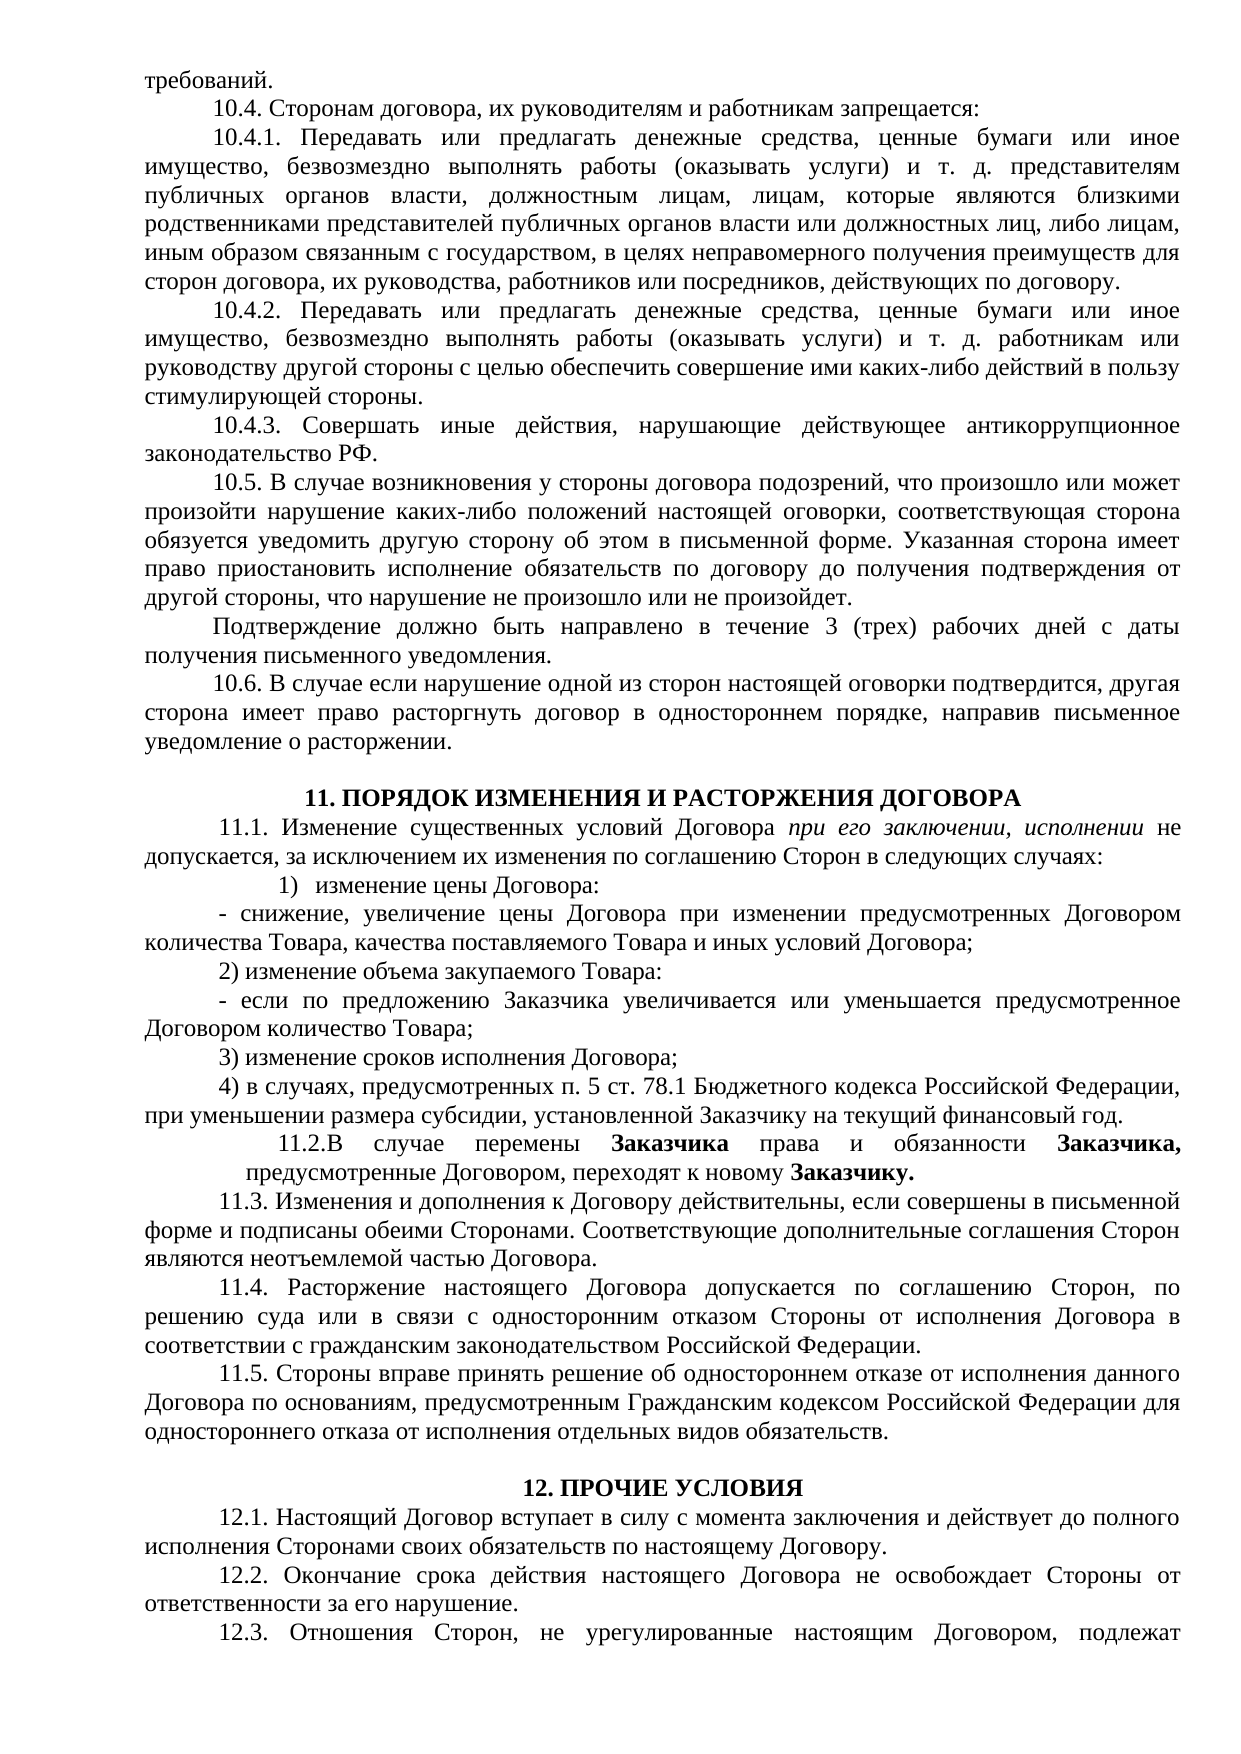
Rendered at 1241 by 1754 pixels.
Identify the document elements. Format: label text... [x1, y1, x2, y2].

table_header Приложение № 3 к документации о закупке ДОГОВОР поставки, установки и настройки оборудования № _______ г.Тобольск «____» _______ 2023 г. Государственное автономное профессиональное образовательное учреждение Тюменской области «Тобольский медицинский колледж имени Володи Солдатова», именуемое в дальнейшем «Заказчик», в лице директора Данилиной Натальи Владимировны, действующего на основании Устава, с одной стороны и ________________________________________ именуемое в дальнейшем «Поставщик», в лице ________________________________________, действующего на основании _______, с другой стороны, в дальнейшем вместе именуемые «Стороны», в соответствии с Федеральным Законом «О закупках товаров, работ, услуг отдельными видами юридических лиц» от 18.07.2011 г. № 223-ФЗ, Положением о закупке товаров, работ, услуг для нужд ГАПОУ ТО «Тобольский медицинский колледж им. В.Солдатова», на основании протокола подведения итогов аукциона в электронной форме от «__»________2023г. заключили настоящий Договор о нижеследующем: 1. ПРЕДМЕТ ДОГОВОРА 1.1. Заказчик поручает, а Поставщик принимает на себя обязательства по поставке, установке и настройке учебно-лабораторного оборудования в рамках реализации федерального проекта «Профессионалитет» государственной программы Российской Федерации «Развитие образования» (далее – «Товар») в соответствии с Техническим заданием (Приложение № 1 к настоящему Договору). 1.2. Наименование, количество (объем сопровождающих услуг), ассортимент, требования к характеристикам Товара указаны в Техническом задании (Приложение № 1). 1.3. Товар должен отвечать требованиям, предъявляемым к качеству товара и его полной работоспособности по назначению, принадлежности (комплектности). 1.4. Источник финансирования: _________________________. 2.ЦЕНА И ПОРЯДОК РАСЧЕТОВ 2.1. Стоимость Товара, поставляемого по настоящему договору, составляет _________________ (__________________________) рублей 00 копеек, в т.ч. НДС/без НДС. 2.2. Стоимость Товара (согласно приложения № 1 Технического задания) включает: а) все расходы и затраты, связанные непосредственно с поставкой оборудования и программного обеспечения (при наличии), затраты на упаковку и перевозку к месту поставки товара, их разгрузку, сохранность, непредвиденные расходы, уплату таможенных пошлин, уплату налогов, сборов и других обязательных платежей в соответствии с законодательством Российской Федерации, б) выезд специалистов Поставщика в город Тобольск для монтажа, установки и настройки оборудования и программного обеспечения (при наличии) ≪под ключ≫, т.е. приведение оборудования к его полной работоспособности; в) обучение специалистов Заказчика при внедрении и техническая поддержка в рамках приобретаемой лицензии (при наличии); г) право использования программного обеспечения на срок, соответствующий приобретаемой лицензии (при наличии); д) Техническая поддержка в течении 12 месяцев; е) методологическая поддержка в рамках приобретаемой лицензии (при наличии); 2.3. Расчет с Поставщиком за поставленные товары осуществляется Заказчиком в рублях Российской Федерации путем перечисления денежных средств на расчетный счет Поставщика по факту его поставки, установки, настройки и проверки его работоспособности в размере 100% в течение 7 (семи) рабочих дней с момента поставки товара, его установки, настройки и проверки его работоспособности и подписания сторонами документов, подтверждающих поставку и установку товара: товарная накладная (по форме ТОРГ-12) и счет-фактура или УПД (универсальный передаточный документ). 2.4. Оплата Заказчиком товара производится при наличии надлежаще оформленных Поставщиком документов о приемке: товарная накладная (по форме ТОРГ-12) и счет-фактура или УПД (универсальный передаточный документ), соответствующих условиям настоящего договора, нормам действующего законодательства Российской Федерации, а также при условии своевременного выставления Заказчику счета на оплату. Счета на оплату и накладные выставляются в соответствии со спецификацией договора. 2.5. В случае выявления Заказчиком несоответствий предоставленных документов условиям договора, он вправе не производить оплату товара до момента предоставления Поставщиком документов, оформленных надлежащим образом. 2.6. Датой оплаты товара считается дата списания денежных средств с расчетного счета Заказчика. При этом обязательства по оплате считаются исполненными с момента поступления денежных средств на расчетный счет Поставщика. 2.7. Увеличение Поставщиком цены Товара в одностороннем порядке в течение срока действия настоящего договора не допускается. 2.8. В случае уменьшения Заказчику, в соответствии с Бюджетным кодексом РФ, ранее доведенных в установленном порядке лимитов бюджетных обязательств на предоставление субсидии, стороны по соглашению вносят изменения в размер и (или) сроки оплаты и (или) объем поставляемого товара. ПОРЯДОК И СРОКИ ПОСТАВКИ ТОВАРА. ПРИЕМ ТОВАРА 3.1. Срок поставки Товара, в том числе установки и настройки оборудования: в течение 90 (девяносто) рабочих дней с даты подписания договора. 3.2. Место поставки, установки и настройки оборудования: 626152, Тюменская обл., г.Тобольск, ул. Семена Ремезова, 27А. 3.3.Приемка Товара осуществляется Заказчиком после установки и настройки оборудования. После того как Заказчик убедился в работоспособности оборудования, Стороны подписывают акт приемки-передачи товара (Приложение № 2). 3.7. В случае обнаружения в передаваемом Товаре недостатков, недостач или иных несоответствий условиям настоящего Договора Заказчик незамедлительно уведомляет об этом Поставщика. Товар с недостатками не принимается и не оплачивается Заказчиком. 3.8. Обнаружив после приемки Товара недостатки, которые НЕ могли быть установлены при обычном способе приемки (скрытые недостатки), Заказчик извещает об этом Поставщика не позднее 10 рабочих дней после их обнаружения. 3.9. При обнаружении недостатков (дефектов) Товара в процессе его реализации, при условии, что данные дефекты не могли быть установлены Заказчиком при приемке Товара от Поставщика, Заказчик извещает об этом Поставщика не позднее 10 рабочих дней после их обнаружения. 3.10. Доставка, погрузка – разгрузка, установка, настройка и пусконаладка (проверка его работоспособности) Товара осуществляется силами и за счет средств Поставщика. 3.11. Поставка товара без технической документации считается ненадлежащей и такой товар не подлежит оплате до момента передачи на него необходимой документации. 3.12. Поставщик несет ответственность за приобретение и оформление всех необходимых документов и разрешений при осуществлении поставки Товара. 3.13. Поставщик обязан предоставить Заказчику вместе с Товаром следующие документы, оформленные должным образом: Счет-фактуру или УПД – 2 экземпляра; Товарную накладную (форма № ТОРГ-12) – 2 экземпляра; Акт приема-передачи Товара – 2 экземпляра; Транспортный (товаро – сопроводительный) документ, подтверждающий доставку товара до места нахождения Заказчика – 2 экземпляра; Сертификат (декларацию) соответствия качества, или сертификат выданный заводом-изготовителем – по 1 экземпляру на каждую единицу оборудования, включенного в состав согласно Приложения 1 настоящего Договора; Инструкцию по эксплуатации и техническому обслуживанию Товара (руководство пользователя) на русском языке – по 1 экземпляру на каждую единицу оборудования, включенного в состав согласно Приложения 1 настоящего Договора. В случае поставки импортного оборудования, документация по эксплуатации и техническому обслуживанию, программированию предоставляется также на английском языке; Иные документы, необходимые в соответствии с действующим законодательством Российской Федерации. 3.14. Поставщик гарантирует, что техническая документация, предоставленная Поставщиком, является комплектной и достаточной для сборки, эксплуатации и технического обслуживания Товара. ПРАВА И ОБЯЗАННОСТИ СТОРОН 4.1. Поставщик обязан: 4.1.1. Поставить, установить и настроить оборудование в количестве (объеме), ассортименте и на условиях указанных в Техническом задании, (Приложение № 1). 4.1.2. Осуществить установку и настройку оборудования, и гарантировать, что качество поставляемого Товара соответствует требованиям стандартов и технических условий, установленных в Российской Федерации (далее - РФ), Техническим регламентам Таможенного союза. А также гарантировать поставку Товара, не попадающего под отдельные специальные экономические меры, установленные действующими законодательством и нормативно-правовыми актами Российской Федерации. 4.1.3. Осуществлять доставку, установку и настройку оборудования силами и за счет средств Поставщика или с привлечение третьих лиц имеющих на это определенные допуски и разрешения. 4.1.4. Передавать Заказчику Товар в упаковке, соответствующим обязательным требованиям для данного вида Товара, обеспечивающим сохранность Товара при обычных условиях хранения и транспортировки. 4.1.5. Одновременно с передачей Товара передавать Заказчику сопроводительные и транспортные документы на поставляемый Товар, товарную (товарно-транспортную) накладную, счет, счет-фактуру, а также иную документацию, в том числе подтверждающую качество поставляемого Товара, предусмотренную законодательством Российской Федерации для данного вида Товара. В случае подписания счета-фактуры уполномоченным представителем Поставщика к счету-фактуре должен быть приложен надлежащим образом удостоверенный документ, подтверждающий соответствующие полномочия представителя Поставщика. Товаросопроводительные документы на передаваемый Заказчику Товар должны быть оформлены в соответствии с требованиями действующего на момент передачи Товара законодательства Российской Федерации, в противном случае поставляемая партия Товара оплате не подлежит. 4.1.6. В случае выявления Заказчиком поставки Товара в количестве меньшем, чем это определено заявкой Заказчика, а также поставки некачественного Товара или недостатков Товара Поставщик за свой счет (включая транспорт) обязан поставить недостающий Товар, заменить некачественный Товар на качественный Товар, устранить выявленные недостатки Товара в установленный Заказчиком срок. 4.1.7. Обеспечить соблюдение работниками Поставщика при выполнении обязательств по настоящему Договору правил нахождения на территории режимного объекта Заказчика, а также правил и норм охраны труда, техники безопасности, пожарной безопасности, электробезопасности, санитарных норм и правил, иных требований, установленных законодательством Российской Федерации. Поставщик несет ответственность за соблюдение указанными работниками соответствующих правил, норм и требований. 4.2. Заказчик обязан: 4.2.1. Совершить необходимые действия, обеспечивающие принятие Товара, поставленного в соответствии с настоящим Договором. 4.2.2. При принятии Товара проверить количество, качество, ассортимент, функциональные и качественные характеристики поставленного Товара и о выявленных несоответствиях или недостатках Товаров незамедлительно уведомить Поставщика. 4.2.3. Оплачивать поставленный Товар надлежащего качества в порядке и сроки, установленные разделом 2 настоящего Договора. 4.3. Заказчик вправе: 4.3.1. Требовать от Поставщика поставки Товара надлежащего качества по принятой заявке в соответствии с наименованием, количеством, ассортиментом, в порядке и сроки, установленные Договором. Заказчик вправе отказаться от принятия Товара ненадлежащего качества. 4.3.2. В случае поставки Товара в количестве меньшем, чем это определено заявкой Заказчика, поставки некачественного Товара или Товара с недостатками требовать от Поставщика поставки недостающего Товара, замены некачественного Товара на качественный Товар или устранения недостатков Товара в установленный Заказчиком срок. 4.3.3. Для проверки соответствия качества поставляемого Товара требованиям, установленным настоящим договором, привлекать независимых экспертов. 4.3.4. Запрашивать у Поставщика любую относящуюся к предмету настоящего договора документацию и информацию. 4.4. В случае изменения адреса, банковских реквизитов одной из Сторон по настоящему Договору, Сторона, изменившая банковские реквизиты и/или адрес обязуется незамедлительно уведомить о таких изменениях другую Сторону в срок не позднее 2 (Двух) дней официальным письмом за подписью уполномоченного лица, с визой главного бухгалтера и печатью организации. 5. КАЧЕСТВО, УПАКОВКА ТОВАРА Качество поставляемого Поставщиком Товара должно соответствовать установленным для данных видов Товаров нормам и требованиям ГОСТ. В комплекте поставки должны присутствовать декларация о соответствии, счета-фактуры с указанием номера ГТД (грузовой таможенной декларации) и страны происхождения Товара. Сопроводительная документация должна быть составлена на русском языке. Поставляемый товар должен соответствовать требованиям качества и безопасности, установленными для данного вида товара действующими Российскими стандартами и правилами (ГОСТ, ГОСТ Р, ГОСТ Р МЭК, ТУ, СНиП и другими правовыми актами), а так же соответствовать стандартам страны-производителя и иметь сертификат (декларацию) соответствия качества или сертификат выданный заводом изготовителем. Помимо этого, качество и комплектность товара должны соответствовать техническим условиям, указанным в Договоре и в приложениях к нему. Поставляемый Товар должен быть новым, не бывшим в употреблении, не поврежденным, свободным от прав третьих лиц. Не допускается к поставке Товар, собранный из восстановленных узлов и агрегатов, а также выставочные образцы. Поставляемый Товар не должен иметь признаков контрафактной, а именно несанкционированного использования или нанесения торговых марок изготовителя Товара. Заказчик имеет право потребовать письменное подтверждение Поставщика о подлинности поставляемого Товара, провести экспертизу на предмет его оригинальности, контрафактной, в независимой экспертной организации, непосредственно у изготовителя. 5.6. Тара и упаковка должна обеспечивать полную сохранность товара, предохранять его от повреждений при транспортировке и соответствовать требованиям ГОСТ, ОСТ и ТУ, установленным для данного вида товара. Маркировка упаковки должна строго соответствовать маркировке товара. Маркировка товара должна содержать: наименование изделия, наименование завода-изготовителя, дату выпуска. 5.7. Упаковка должна обеспечивать полную сохранность Товара от всех повреждений и коррозий в пути следования с учетом нескольких перегрузок. 5.8. На упаковке должна быть нанесена следующая информация: наименование Товара, количество Товара в упаковке, артикул, штрих-код. ГАРАНТИЙНЫЕ ОБЯЗАТЕЛЬСТВА 6.1. Срок предоставления гарантии качества на оборудование: 12 (двенадцать) месяцев с даты подписания акта приема – передачи Товара и товарной накладной, но не менее чем срок действия гарантии производителя (изготовителя) оборудования. 6.2. Гарантийное обслуживание товара осуществляется Поставщиком в период гарантийного срока, в течение 30 (тридцати) календарных дней с момента обращения Заказчиком с претензионным письмом. 6.3. После получения претензии от Заказчика на устранение неисправности оборудования Поставщик в первую очередь должен произвести дистанционный анализ неисправности, а затем устранить неисправность посредством телефонной поддержки или удаленного доступа, связавшись с представителем Заказчика по телефону в течение 1 дня следующего за подачей претензии от Заказчика, проанализировать и локализовать проблему. 6.4. В случае невозможности устранения неисправности удаленно Поставщик обязан устранить неисправность собственными силами посредствам выезда специалистов Поставщика, или силами третьих лиц (за счет Поставщика) в течение 30 (тридцати) календарных дней с момента уведомления Заказчиком. 6.5. В случае невозможности устранения неисправности на месте установки товара и при необходимости отправки товара в адрес Поставщика, отправка товара осуществляется за счет Поставщика. 6.3. В случае, если Поставщик не устранил неисправность оборудования в течение 30 (тридцати) календарных дней с момента уведомления Заказчиком, и не уведомил Заказчика о продлении срока устранения неисправности по обоснованной причине, либо необоснованно отказался от устранения неисправности, Заказчик в одностороннем порядке составляет Акт, который является окончательным и обязательным для Поставщика, и направляет его Поставщику по электронной почте, с последующей отправкой оригиналов Акта заказной почтой. Акт является основанием вступления в силу п. 7 настоящего договора. С момента получения акта Поставщик считается не выполнившим сроки исполнения обязательств по настоящему Договору и несет ответственность в соответствии с разделом 7 настоящего Договора. 6.4. Гарантийное обслуживание товара продлевается на срок равный сроку прошедшему с момента обнаружения неисправности до момента ее устранения. В случае неоднократного выхода Товара из строя или длительного простоя (более двух месяцев совокупно) в течение гарантийного срока, Заказчик вправе расторгнуть Договор, потребовать возврата полученных денежных средств и оплаты штрафов в соответствии с разделом 8 настоящего Договора. 6.5. Поставщик гарантирует качество и безопасность поставляемого товара в соответствии с действующими стандартами, утвержденными в отношении данного вида товара, и наличием сертификатов, обязательных для данного вида товара, оформленных в соответствии с действующим законодательством РФ, что подтверждается сертификатом (декларацией) соответствия качества или сертификатом выданным заводом-изготовителем. 6.6. В период действия гарантийного срока Поставщик обязан за свой счет проводить необходимый ремонт, устранять недостатки и некомплектность товара с несением всех расходов, связанных с выполнением данного обязательства. 6.7. В период гарантийного срока Поставщик за свой счет обязуется осуществлять замену любой неисправной части товара, если неисправность вызвана дефектом конструкции, некачественными материалами и не является результатом действия непреодолимой силы, небрежности, неправильного обращения, не является результатом внесения изменений в товар, его повреждения персоналом Заказчика или третьими лицами. 6.8. Претензии по качеству в отношении скрытых недостатков товара могут быть предъявлены Заказчиком Поставщику в течение всего гарантийного срока. 6.9. В случае поставки некачественного товара или товара, не соответствующего условиям настоящего Договора по ассортименту, комплектации, марке и/или техническим характеристикам, по требованию Заказчика, Поставщик обязан заменить его на товар, соответствующий условиям настоящего Договора в течение 30 (тридцати) календарных дней с момента получения письменной претензии от Заказчика. В случае неисполнения обязательств по замене на товар, соответствующий условиям настоящего Договора по ассортименту, комплектации, марке и/или техническим характеристикам, Поставщик обязуется в течение 10 (десяти) календарных дней со дня получения соответствующего требования от Заказчика вернуть полученные денежные средства и оплатить штраф в соответствии с разделом 7 настоящего Договора. 6.10. В случае обнаружения недостатков Товара или его несоответствие условиям Договора при приемке или при эксплуатации в течение гарантийного срока, Поставщик обязан устранить недостатки или заменить Товар в согласованный с Заказчиком срок, не превышающий 30 (тридцати) календарных дней. 6.11. В случае устранения недостатков в Товаре, гарантийный срок продлевается на время, в течение которого Товар не использовался из-за обнаруженных недостатков, выхода из строя (поломки) и простоя Товара по вине Поставщика. При замене Товара в целом гарантийный срок исчисляется заново со дня поставки нового Товара. 7. ОТВЕТСТВЕННОСТЬ СТОРОН 7.1. В случае просрочки исполнения заказчиком обязательств, предусмотренных договором, а также в иных случаях неисполнения или ненадлежащего исполнения заказчиком обязательств, предусмотренных договором, поставщик (исполнитель, подрядчик) вправе потребовать уплаты неустоек (штрафов, пеней). Пеня начисляется за каждый день просрочки исполнения обязательства, предусмотренного договором, начиная со дня, следующего после дня истечения установленного договором срока исполнения обязательства. Такая пеня устанавливается договором в размере одной трехсотой действующей на дату уплаты пеней ключевой ставки Центрального банка Российской Федерации от не уплаченной в срок суммы. Штрафы начисляются за ненадлежащее исполнение заказчиком обязательств, предусмотренных договором, за исключением просрочки исполнения обязательств, предусмотренных договором. Размер штрафа устанавливается договором в виде фиксированной суммы и составляет: а) 1000 рублей, если цена договора не превышает 3 млн. рублей; б) 5000 рублей, если цена договора составляет свыше 3 млн. рублей до 50 млн. рублей (включительно); в) 10000 рублей, если цена договора превышает 50 млн. рублей. 7.2. В случае просрочки исполнения поставщиком (исполнителем, подрядчиком) обязательств (в том числе гарантийного обязательства), предусмотренных договором, а также в случаях неисполнения или ненадлежащего исполнения поставщиком (исполнителем, подрядчиком) обязательств, предусмотренных договором, заказчик направляет поставщику (исполнителю, подрядчику) требование об уплате неустоек (штрафов, пеней). 7.3. Пеня начисляется за каждый день просрочки исполнения поставщиком (исполнителем, подрядчиком) обязательства, предусмотренного договором, а также в случаях неисполнения или ненадлежащего исполнения поставщиком (исполнителем, подрядчиком) обязательств, предусмотренных договором, начиная со дня, следующего после дня истечения установленного договором срока исполнения обязательства. Пеня устанавливается договором в размере, одной десятой действующей на дату уплаты пени ключевой ставки Центрального банка Российской Федерации от цены договора, уменьшенной на сумму, пропорциональную объему обязательств, предусмотренных договором и фактически исполненных поставщиком (исполнителем, подрядчиком). 7.4. В случаях неисполнения или ненадлежащего исполнения поставщиком (подрядчиком, исполнителем) обязательства, предусмотренного договором, в том числе, которое не имеет стоимостного выражения, размер штрафа устанавливается (при наличии в договоре таких обязательств) в следующем порядке: а) 50 000 рублей, если цена договора не превышает 1 млн.рублей; б) 100 000 рублей, если цена договора составляет от 1 млн.рублей до 3 млн. рублей; в) 150 000 рублей, если цена договора составляет свыше 3 млн. рублей до 10 млн. рублей (включительно); г) 200 000 рублей, если цена договора превышает 10 млн. рублей 7.6. Общая сумма начисленной неустойки (штрафов, пени) за неисполнение или ненадлежащее исполнение поставщиком (подрядчиком, исполнителем) обязательств, предусмотренных договором, не может превышать цену договора. 7.7. Общая сумма начисленной неустойки (штрафов, пени) за ненадлежащее исполнение заказчиком обязательств, предусмотренных договором, не может превышать цену договора. 7.8. Сторона освобождается от уплаты неустойки (штрафа, пени), если докажет, что неисполнение или ненадлежащее исполнение обязательства, предусмотренного договором, про изошло вследствие непреодолимой силы или по вине другой стороны. 8. ФОРС-МАЖОР 8.1. Стороны освобождаются от ответственности за частичное или полное неисполнение обязательств по настоящему Договору, если оно явилось следствием обстоятельств непреодолимой силы, возникших после заключения Договора в результате событий чрезвычайного характера, которые Стороны не могли предвидеть и предотвратить разумными мерами. 8.2. К обстоятельствам непреодолимой силы относятся события, на которые стороны не могут оказать влияние и за возникновение которых они не несут ответственности, например, война и военные действия, пожар, наводнение, землетрясение, забастовка, правительственные постановления или распоряжения государственных органов. В этом случае срок исполнения обязательств переносится на срок, в течение которого действуют форс-мажорные обстоятельства, или согласовывается сторонами дополнительно. 8.3. Сторона, для которой создалась невозможность исполнения обязательств по настоящему Договору, обязана в течение 3 (трех) дней известить в письменной форме другую Сторону о возникновении (и прекращении) вышеуказанных обстоятельств. Извещение должно содержать данные о характере обстоятельств, а также официальные документы, удостоверяющие наличие этих обстоятельств. 8.4. Сторона, не известившая другую Сторону в течение 3 (трех) дней, лишается возможности ссылаться на форс-мажор в случае невыполнения условий настоящего Договора. 8.5. В случае, если из-за обстоятельств непреодолимой силы обязательства по Договору невозможно выполнить даже по истечении срока, на который их исполнение было приостановлено, Договор может быть расторгнут на основании статьи 451 Гражданского кодекса Российской Федерации (в связи с существенным изменением обстоятельств). 9. РАЗРЕШЕНИЕ СПОРОВ 9.1. Все споры и разногласия, которые могут возникнуть в связи с выполнением обязательств по настоящему Договору, Стороны будут стремиться разрешать путем переговоров. Стороны прилагают все усилия для достижения взаимовыгодной договоренности. 9.2. В случае, если указанные споры и разногласия не могут быть разрешены путем переговоров, они подлежат разрешению в порядке, предусмотренном действующим законодательством Российской Федерации в Арбитражном суде Тюменской области. 9.3. Претензии сторон направленные в досудебном порядке подлежат рассмотрению в течении 10 рабочих дней с момента поступления. 10. АНТИКОРРУПЦИОННАЯ ОГОВОРКА 10.1. Каждая из сторон договора подтверждает, что ни сама сторона, ни ее руководство или работники не предлагали, не обещали, не требовали, не принимали деньги, ценные бумаги, иное имущество или услуги, связанные с заключением или исполнением договора. 10.2. Стороны обязуются в течение всего срока действия договора и после его истечения принять все разумные меры для недопущения действий, указанных в п. 10.1, в том числе со стороны руководства или работников сторон, третьих лиц. 10.3. Стороны обязуются соблюдать, а также обеспечивать соблюдение их руководством, работниками и посредниками, действующими по договору, настоящей оговорки, а также оказывать друг другу содействие в случае действительного или возможного нарушения ее требований. 10.4. Сторонам договора, их руководителям и работникам запрещается: 10.4.1. Передавать или предлагать денежные средства, ценные бумаги или иное имущество, безвозмездно выполнять работы (оказывать услуги) и т. д. представителям публичных органов власти, должностным лицам, лицам, которые являются близкими родственниками представителей публичных органов власти или должностных лиц, либо лицам, иным образом связанным с государством, в целях неправомерного получения преимуществ для сторон договора, их руководства, работников или посредников, действующих по договору. 10.4.2. Передавать или предлагать денежные средства, ценные бумаги или иное имущество, безвозмездно выполнять работы (оказывать услуги) и т. д. работникам или руководству другой стороны с целью обеспечить совершение ими каких-либо действий в пользу стимулирующей стороны. 10.4.3. Совершать иные действия, нарушающие действующее антикоррупционное законодательство РФ. 10.5. В случае возникновения у стороны договора подозрений, что произошло или может произойти нарушение каких-либо положений настоящей оговорки, соответствующая сторона обязуется уведомить другую сторону об этом в письменной форме. Указанная сторона имеет право приостановить исполнение обязательств по договору до получения подтверждения от другой стороны, что нарушение не произошло или не произойдет. Подтверждение должно быть направлено в течение 3 (трех) рабочих дней с даты получения письменного уведомления. 10.6. В случае если нарушение одной из сторон настоящей оговорки подтвердится, другая сторона имеет право расторгнуть договор в одностороннем порядке, направив письменное уведомление о расторжении. 11. ПОРЯДОК ИЗМЕНЕНИЯ И РАСТОРЖЕНИЯ ДОГОВОРА 11.1. Изменение существенных условий Договора при его заключении, исполнении не допускается, за исключением их изменения по соглашению Сторон в следующих случаях: изменение цены Договора: - снижение, увеличение цены Договора при изменении предусмотренных Договором количества Товара, качества поставляемого Товара и иных условий Договора; 2) изменение объема закупаемого Товара: - если по предложению Заказчика увеличивается или уменьшается предусмотренное Договором количество Товара; 3) изменение сроков исполнения Договора; 4) в случаях, предусмотренных п. 5 ст. 78.1 Бюджетного кодекса Российской Федерации, при уменьшении размера субсидии, установленной Заказчику на текущий финансовый год. В случае перемены Заказчика права и обязанности Заказчика, предусмотренные Договором, переходят к новому Заказчику. 11.3. Изменения и дополнения к Договору действительны, если совершены в письменной форме и подписаны обеими Сторонами. Соответствующие дополнительные соглашения Сторон являются неотъемлемой частью Договора. 11.4. Расторжение настоящего Договора допускается по соглашению Сторон, по решению суда или в связи с односторонним отказом Стороны от исполнения Договора в соответствии с гражданским законодательством Российской Федерации. 11.5. Стороны вправе принять решение об одностороннем отказе от исполнения данного Договора по основаниям, предусмотренным Гражданским кодексом Российской Федерации для одностороннего отказа от исполнения отдельных видов обязательств. 12. ПРОЧИЕ УСЛОВИЯ 12.1. Настоящий Договор вступает в силу с момента заключения и действует до полного исполнения Сторонами своих обязательств по настоящему Договору. 12.2. Окончание срока действия настоящего Договора не освобождает Стороны от ответственности за его нарушение. 12.3. Отношения Сторон, не урегулированные настоящим Договором, подлежат урегулированию в соответствии с действующим законодательством Российской Федерации. 12.4. В случае изменения одной из Сторон Договора своего местонахождения или почтового адреса она обязана в письменной форме информировать об этом другую Сторону до государственной регистрации соответствующих изменений в учредительных документах. 12.5. Если какое-либо из положений настоящего Договора в связи с изменением законодательства становится недействительным, это не затрагивает действительности остальных его положений. В случае необходимости Стороны договорятся о замене недействительного положения положением, позволяющим достичь сходного результата. 12.6. Споры и разногласия, возникающие при исполнении настоящего Договора, разрешаются путем переговоров между Сторонами. В противном случае они передаются на рассмотрение в Арбитражный суд Тюменской области. 12.7. Настоящий Договор составлен в 2 (двух) экземплярах, имеющих равную юридическую силу, по одному для каждой из Сторон. 12.8. К настоящему Договору имеются следующие приложения, являющиеся неотъемлемой частью договора: - Приложение № 1 «Техническое задание». - Приложение № 2 «Акт приема-передачи товара». 13. ЮРИДИЧЕСКИЕ АДРЕСА, РЕКВИЗИТЫ и ПОДПИСИ СТОРОН Приложение № 1 к Договору поставки № __________ от «__» _________ 202__ г. Техническое задание на поставку учебно-лабораторного оборудования в рамках реализации федерального проекта «Профессионалитет» государственной программы Российской Федерации «Развитие образования» Приложение № 2 к Договору поставки № __________ от «__» _________ 202__ г. ФОРМА АКТ ПРИЕМА-ПЕРЕДАЧИ ТОВАРА от «_____» ________________ 20 г. Мы, нижеподписавшиеся, представитель Поставщика, ___________________________________________________ действующий на основании _________________, с одной стороны, и представитель Заказчика, ____________________________________________________________________________, действующий на основании _______________________, с другой стороны, составили настоящий Акт о том, что первый сдал, а второй принял__________________________________________________________________________________, в количестве _____ шт., в соответствии с договором поставки № _________________ от __________ Стоимость товара составляет _____________ (___________) руб. ____ коп., в том числе НДС ______________ (_______________) руб. ___ коп. Претензий к товару по ассортименту, количеству и качеству не имеется. Поставка, установка и настройка товара выполнена в полном объёме в соответствии с условиями Договора поставки. Выполнны__________________________________________________________________________________, в результате чего, ______________________________________________________________________________________, в количестве ____ шт., передан в __________________________________________________________________________. Приложение 1 Приложение 2 … [139, 59, 1187, 1652]
